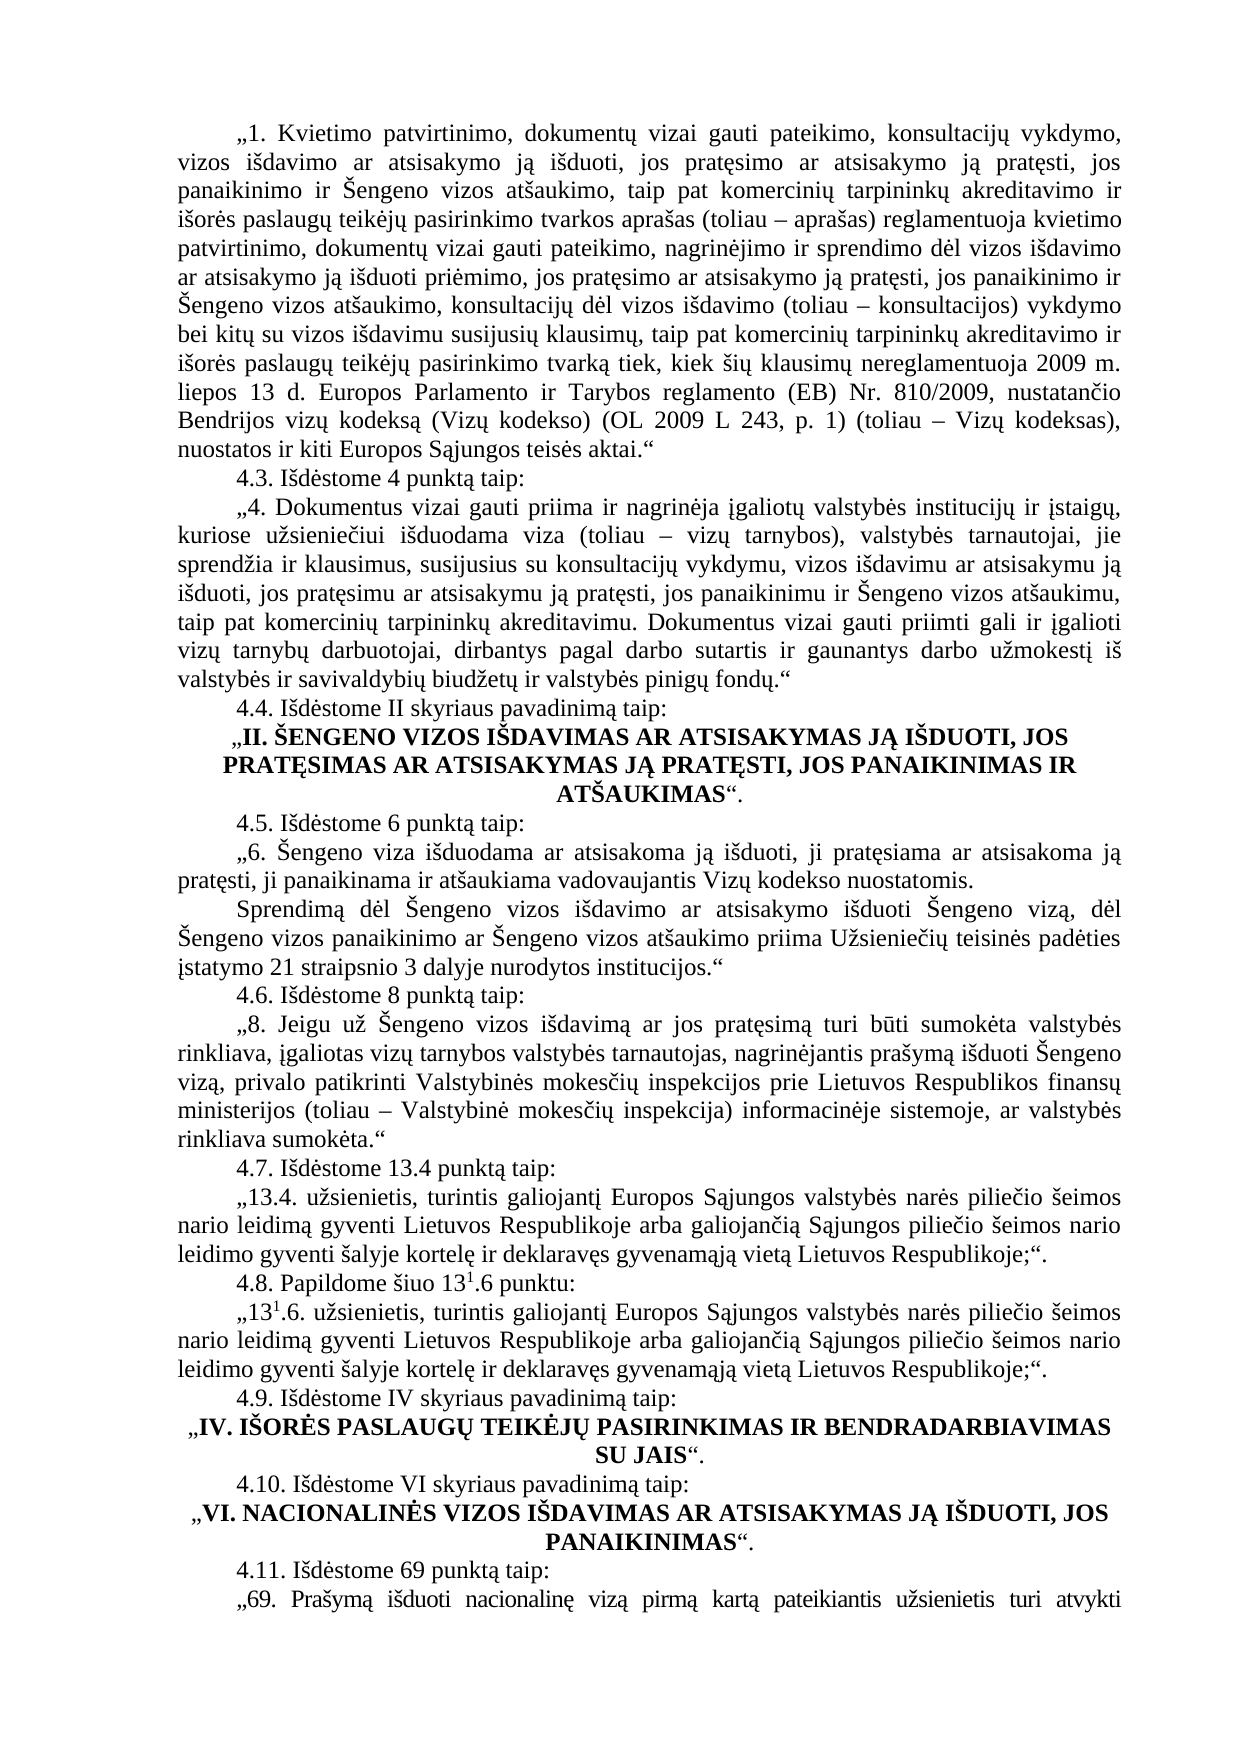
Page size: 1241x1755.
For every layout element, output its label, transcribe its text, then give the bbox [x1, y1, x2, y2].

text 4.10. Išdėstome VI skyriaus pavadinimą taip: [177, 1469, 1122, 1498]
text „IV. išorės paslaugų teikėjų pasirinkimAS IR BENDRADARBIAVIMAS SU JAIS“. [177, 1412, 1122, 1469]
text 4.4. Išdėstome II skyriaus pavadinimą taip: [177, 693, 1122, 722]
text 4.9. Išdėstome IV skyriaus pavadinimą taip: [177, 1383, 1122, 1412]
text „VI. NACIONALINĖS VIZos IŠDAVIMAS AR ATSISAKYMAS JĄ IŠDUOTI, JOS PANAIKINIMAS“. [177, 1498, 1122, 1556]
text Sprendimą dėl Šengeno vizos išdavimo ar atsisakymo išduoti Šengeno vizą, dėl Šengeno vizos panaikinimo ar Šengeno vizos atšaukimo priima Užsieniečių teisinės padėties įstatymo 21 straipsnio 3 dalyje nurodytos institucijos.“ [177, 894, 1122, 981]
text 4.11. Išdėstome 69 punktą taip: [177, 1556, 1122, 1584]
text 4.3. Išdėstome 4 punktą taip: [177, 463, 1122, 492]
text 4.8. Papildome šiuo 131.6 punktu: [177, 1268, 1122, 1297]
text „II. ŠENGENO VIZos IŠDAVIMAS AR ATSISAKYMAS JĄ IŠDUOTI, JOS PRATĘSIMAS AR ATSISAKYMAS JĄ PRATĘSTI, JOS PANAIKINIMAS IR ATŠAUKIMAS“. [177, 722, 1122, 808]
text „69. Prašymą išduoti nacionalinę vizą pirmą kartą pateikiantis užsienietis turi atvykti [177, 1584, 1122, 1613]
text „4. Dokumentus vizai gauti priima ir nagrinėja įgaliotų valstybės institucijų ir įstaigų, kuriose užsieniečiui išduodama viza (toliau – vizų tarnybos), valstybės tarnautojai, jie sprendžia ir klausimus, susijusius su konsultacijų vykdymu, vizos išdavimu ar atsisakymu ją išduoti, jos pratęsimu ar atsisakymu ją pratęsti, jos panaikinimu ir Šengeno vizos atšaukimu, taip pat komercinių tarpininkų akreditavimu. Dokumentus vizai gauti priimti gali ir įgalioti vizų tarnybų darbuotojai, dirbantys pagal darbo sutartis ir gaunantys darbo užmokestį iš valstybės ir savivaldybių biudžetų ir valstybės pinigų fondų.“ [177, 492, 1122, 693]
text 4.7. Išdėstome 13.4 punktą taip: [177, 1153, 1122, 1182]
text „6. Šengeno viza išduodama ar atsisakoma ją išduoti, ji pratęsiama ar atsisakoma ją pratęsti, ji panaikinama ir atšaukiama vadovaujantis Vizų kodekso nuostatomis. [177, 837, 1122, 894]
text „131.6. užsienietis, turintis galiojantį Europos Sąjungos valstybės narės piliečio šeimos nario leidimą gyventi Lietuvos Respublikoje arba galiojančią Sąjungos piliečio šeimos nario leidimo gyventi šalyje kortelę ir deklaravęs gyvenamąją vietą Lietuvos Respublikoje;“. [177, 1297, 1122, 1383]
text „1. Kvietimo patvirtinimo, dokumentų vizai gauti pateikimo, konsultacijų vykdymo, vizos išdavimo ar atsisakymo ją išduoti, jos pratęsimo ar atsisakymo ją pratęsti, jos panaikinimo ir Šengeno vizos atšaukimo, taip pat komercinių tarpininkų akreditavimo ir išorės paslaugų teikėjų pasirinkimo tvarkos aprašas (toliau – aprašas) reglamentuoja kvietimo patvirtinimo, dokumentų vizai gauti pateikimo, nagrinėjimo ir sprendimo dėl vizos išdavimo ar atsisakymo ją išduoti priėmimo, jos pratęsimo ar atsisakymo ją pratęsti, jos panaikinimo ir Šengeno vizos atšaukimo, konsultacijų dėl vizos išdavimo (toliau – konsultacijos) vykdymo bei kitų su vizos išdavimu susijusių klausimų, taip pat komercinių tarpininkų akreditavimo ir išorės paslaugų teikėjų pasirinkimo tvarką tiek, kiek šių klausimų nereglamentuoja 2009 m. liepos 13 d. Europos Parlamento ir Tarybos reglamento (EB) Nr. 810/2009, nustatančio Bendrijos vizų kodeksą (Vizų kodekso) (OL 2009 L 243, p. 1) (toliau – Vizų kodeksas), nuostatos ir kiti Europos Sąjungos teisės aktai.“ [177, 118, 1122, 463]
text 4.6. Išdėstome 8 punktą taip: [177, 981, 1122, 1009]
text 4.5. Išdėstome 6 punktą taip: [177, 808, 1122, 837]
text „8. Jeigu už Šengeno vizos išdavimą ar jos pratęsimą turi būti sumokėta valstybės rinkliava, įgaliotas vizų tarnybos valstybės tarnautojas, nagrinėjantis prašymą išduoti Šengeno vizą, privalo patikrinti Valstybinės mokesčių inspekcijos prie Lietuvos Respublikos finansų ministerijos (toliau – Valstybinė mokesčių inspekcija) informacinėje sistemoje, ar valstybės rinkliava sumokėta.“ [177, 1009, 1122, 1153]
text „13.4. užsienietis, turintis galiojantį Europos Sąjungos valstybės narės piliečio šeimos nario leidimą gyventi Lietuvos Respublikoje arba galiojančią Sąjungos piliečio šeimos nario leidimo gyventi šalyje kortelę ir deklaravęs gyvenamąją vietą Lietuvos Respublikoje;“. [177, 1182, 1122, 1268]
